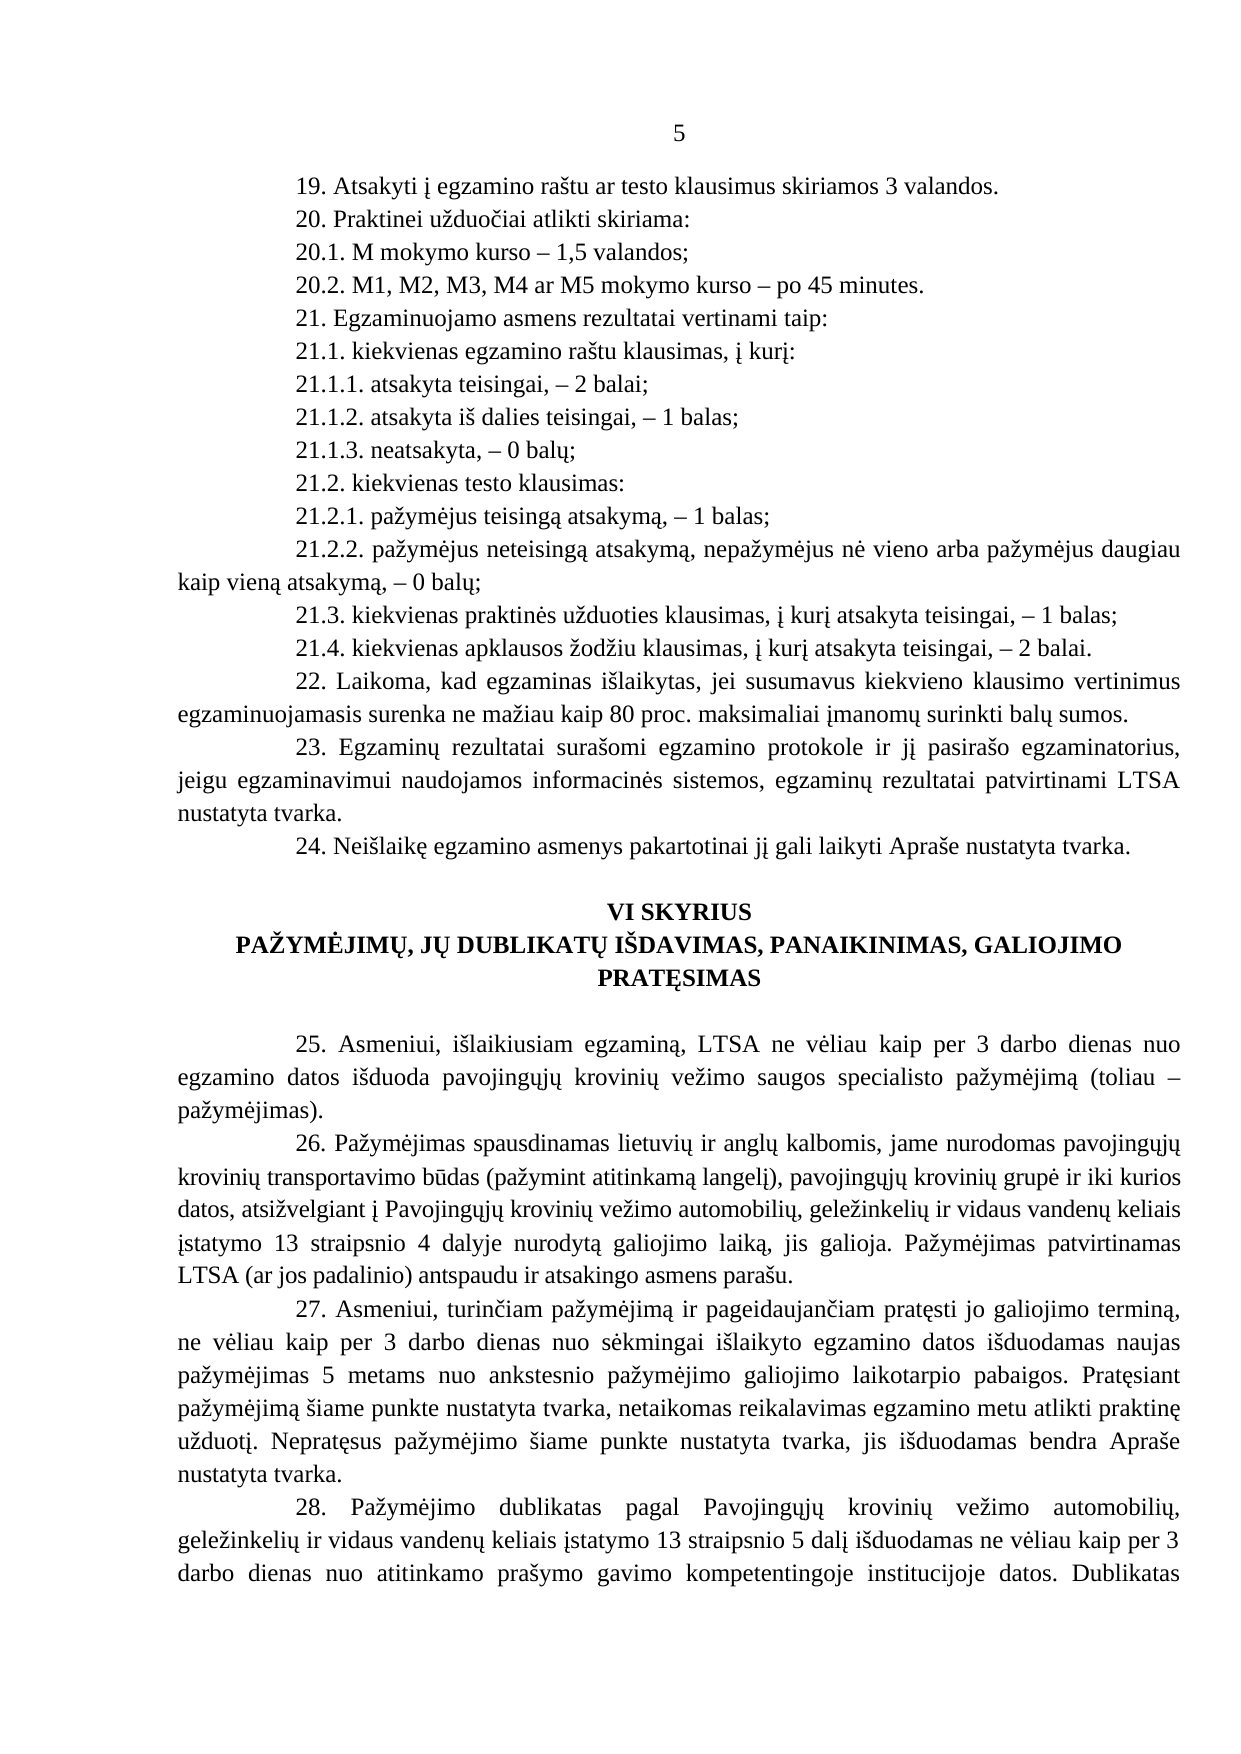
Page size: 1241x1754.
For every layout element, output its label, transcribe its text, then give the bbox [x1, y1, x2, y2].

text 25. Asmeniui, išlaikiusiam egzaminą, LTSA ne vėliau kaip per 3 darbo dienas nuo egzamino datos išduoda pavojingųjų krovinių vežimo saugos specialisto pažymėjimą (toliau – pažymėjimas). [177, 1029, 1181, 1124]
text 21.1.1. atsakyta teisingai, – 2 balai; [177, 369, 1181, 398]
text 27. Asmeniui, turinčiam pažymėjimą ir pageidaujančiam pratęsti jo galiojimo terminą, ne vėliau kaip per 3 darbo dienas nuo sėkmingai išlaikyto egzamino datos išduodamas naujas pažymėjimas 5 metams nuo ankstesnio pažymėjimo galiojimo laikotarpio pabaigos. Pratęsiant pažymėjimą šiame punkte nustatyta tvarka, netaikomas reikalavimas egzamino metu atlikti praktinę užduotį. Nepratęsus pažymėjimo šiame punkte nustatyta tvarka, jis išduodamas bendra Apraše nustatyta tvarka. [177, 1294, 1181, 1487]
text 21.2. kiekvienas testo klausimas: [177, 468, 1181, 497]
text 24. Neišlaikę egzamino asmenys pakartotinai jį gali laikyti Apraše nustatyta tvarka. [177, 831, 1181, 860]
text 21.2.2. pažymėjus neteisingą atsakymą, nepažymėjus nė vieno arba pažymėjus daugiau kaip vieną atsakymą, – 0 balų; [177, 534, 1181, 596]
text 28. Pažymėjimo dublikatas pagal Pavojingųjų krovinių vežimo automobilių, geležinkelių ir vidaus vandenų keliais įstatymo 13 straipsnio 5 dalį išduodamas ne vėliau kaip per 3 darbo dienas nuo atitinkamo prašymo gavimo kompetentingoje institucijoje datos. Dublikatas [177, 1492, 1181, 1587]
text 20.2. M1, M2, M3, M4 ar M5 mokymo kurso – po 45 minutes. [177, 270, 1181, 299]
text VI skyrius [177, 897, 1181, 926]
text PAŽYMĖJIMŲ, JŲ DUBLIKATŲ IŠDAVIMAS, PANAIKINIMAS, GALIOJIMO PRATĘSIMAS [177, 930, 1181, 992]
text 21.1.2. atsakyta iš dalies teisingai, – 1 balas; [177, 402, 1181, 431]
text 21. Egzaminuojamo asmens rezultatai vertinami taip: [177, 303, 1181, 332]
text 21.1.3. neatsakyta, – 0 balų; [177, 435, 1181, 464]
text 21.1. kiekvienas egzamino raštu klausimas, į kurį: [177, 336, 1181, 365]
text 21.3. kiekvienas praktinės užduoties klausimas, į kurį atsakyta teisingai, – 1 balas; [177, 600, 1181, 629]
text 26. Pažymėjimas spausdinamas lietuvių ir anglų kalbomis, jame nurodomas pavojingųjų krovinių transportavimo būdas (pažymint atitinkamą langelį), pavojingųjų krovinių grupė ir iki kurios datos, atsižvelgiant į Pavojingųjų krovinių vežimo automobilių, geležinkelių ir vidaus vandenų keliais įstatymo 13 straipsnio 4 dalyje nurodytą galiojimo laiką, jis galioja. Pažymėjimas patvirtinamas LTSA (ar jos padalinio) antspaudu ir atsakingo asmens parašu. [177, 1128, 1181, 1289]
text 21.4. kiekvienas apklausos žodžiu klausimas, į kurį atsakyta teisingai, – 2 balai. [177, 633, 1181, 662]
text 23. Egzaminų rezultatai surašomi egzamino protokole ir jį pasirašo egzaminatorius, jeigu egzaminavimui naudojamos informacinės sistemos, egzaminų rezultatai patvirtinami LTSA nustatyta tvarka. [177, 732, 1181, 827]
text 22. Laikoma, kad egzaminas išlaikytas, jei susumavus kiekvieno klausimo vertinimus egzaminuojamasis surenka ne mažiau kaip 80 proc. maksimaliai įmanomų surinkti balų sumos. [177, 666, 1181, 728]
text 19. Atsakyti į egzamino raštu ar testo klausimus skiriamos 3 valandos. [177, 171, 1181, 200]
text 20.1. M mokymo kurso – 1,5 valandos; [177, 237, 1181, 266]
text 21.2.1. pažymėjus teisingą atsakymą, – 1 balas; [177, 501, 1181, 530]
text 20. Praktinei užduočiai atlikti skiriama: [177, 204, 1181, 233]
